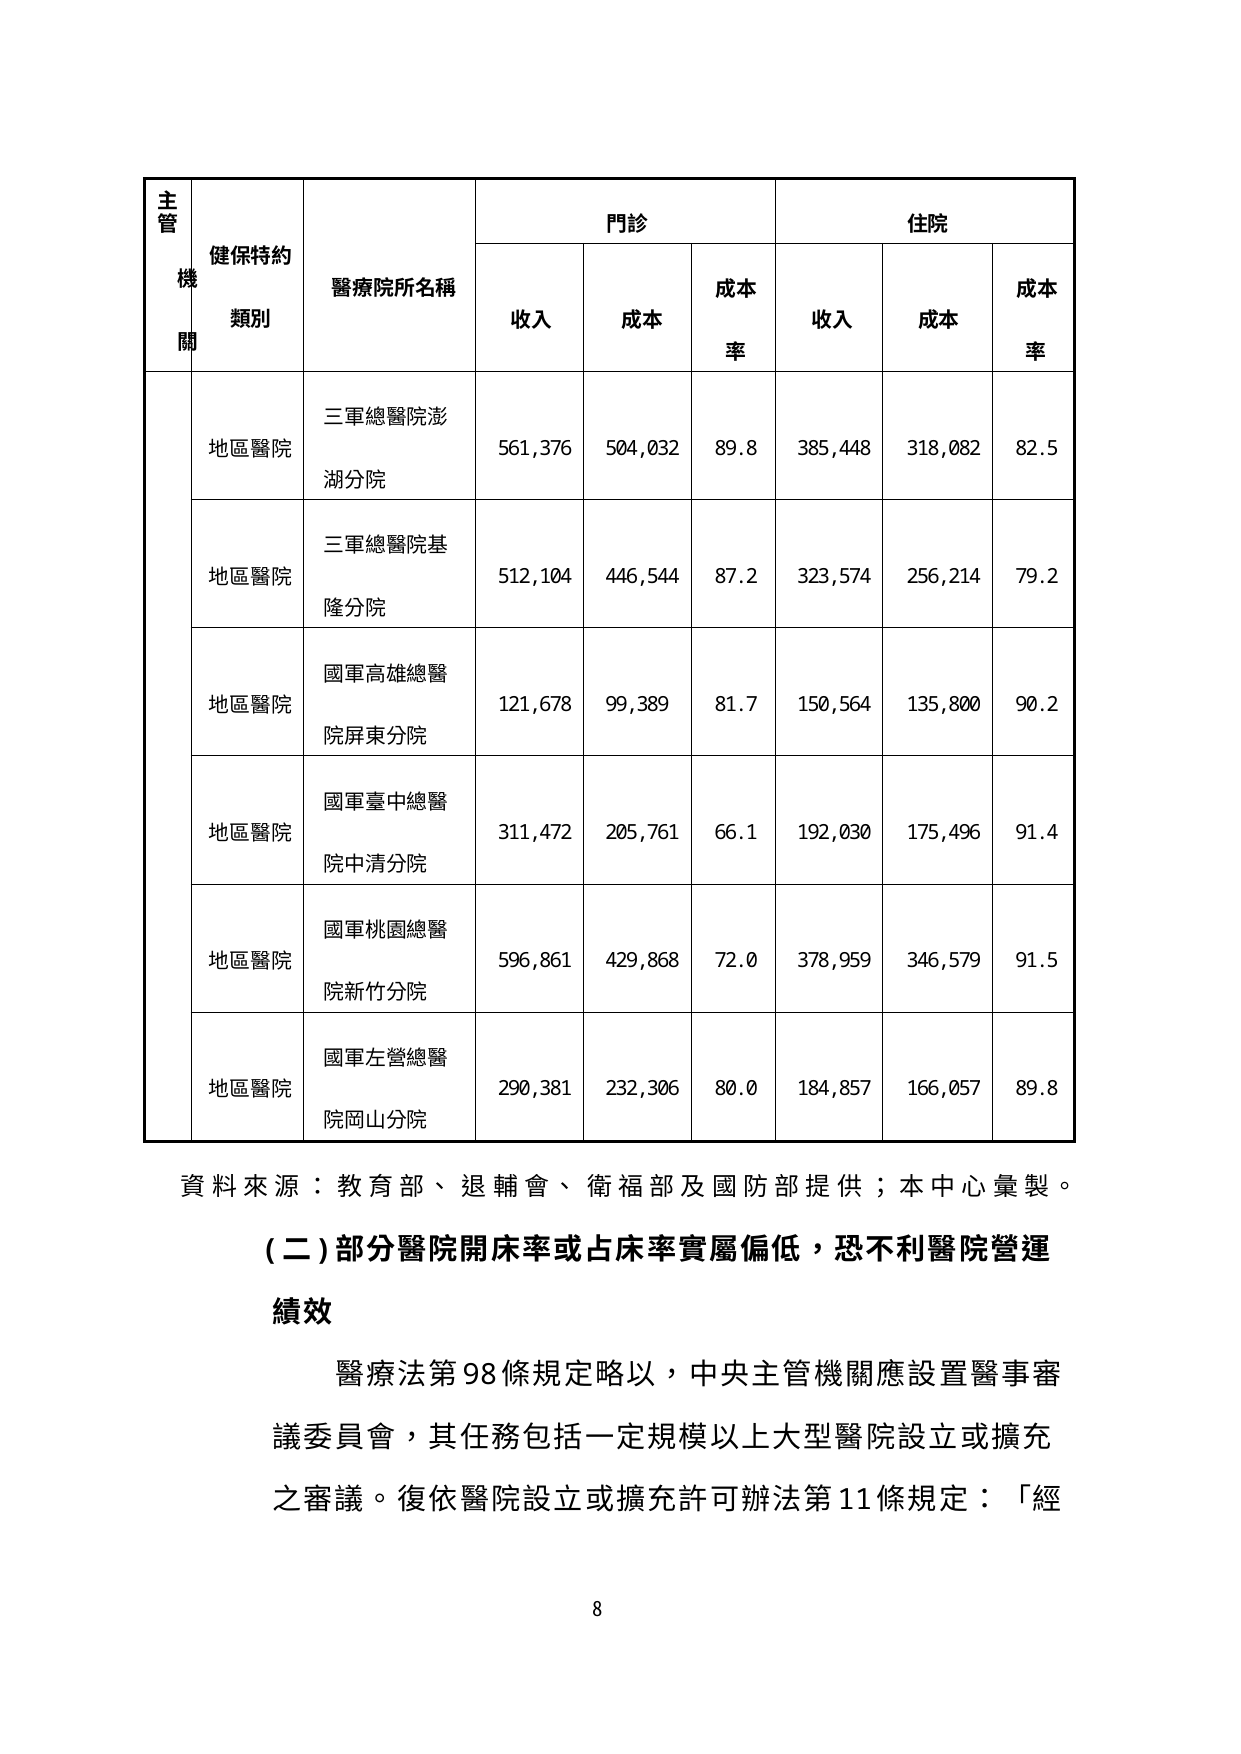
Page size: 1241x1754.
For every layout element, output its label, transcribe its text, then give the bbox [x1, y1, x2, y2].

table_cell 地區醫院 [192, 756, 303, 883]
table_header 住院 [776, 180, 1073, 243]
table_cell 國軍桃園總醫院新竹分院 [304, 885, 475, 1012]
table_cell 89.8 [993, 1013, 1073, 1140]
table_header 醫療院所名稱 [304, 180, 475, 371]
table_cell 國軍高雄總醫院屏東分院 [304, 628, 475, 755]
table_cell 79.2 [993, 500, 1073, 627]
table_cell 504,032 [584, 372, 691, 499]
table_header 健保特約類別 [192, 180, 303, 371]
table_cell 成本 [883, 244, 992, 371]
table_cell 232,306 [584, 1013, 691, 1140]
table_cell 90.2 [993, 628, 1073, 755]
table_cell 81.7 [692, 628, 775, 755]
table_cell 地區醫院 [192, 628, 303, 755]
table_cell 72.0 [692, 885, 775, 1012]
table_cell 385,448 [776, 372, 882, 499]
table_cell 地區醫院 [192, 1013, 303, 1140]
table_cell 99,389 [584, 628, 691, 755]
table_cell 地區醫院 [192, 885, 303, 1012]
table_cell 205,761 [584, 756, 691, 883]
table_cell 91.5 [993, 885, 1073, 1012]
table_cell 國軍臺中總醫院中清分院 [304, 756, 475, 883]
table_cell 446,544 [584, 500, 691, 627]
table_cell 150,564 [776, 628, 882, 755]
table_cell 323,574 [776, 500, 882, 627]
table_cell 192,030 [776, 756, 882, 883]
table_cell 135,800 [883, 628, 992, 755]
text (二)部分醫院開床率或占床率實屬偏低，恐不利醫院營運績效 [236, 1205, 1063, 1330]
table_cell 184,857 [776, 1013, 882, 1140]
table_cell 三軍總醫院澎湖分院 [304, 372, 475, 499]
table_cell 87.2 [692, 500, 775, 627]
table_cell 166,057 [883, 1013, 992, 1140]
table_cell 290,381 [476, 1013, 583, 1140]
table_cell 收入 [776, 244, 882, 371]
table_cell 378,959 [776, 885, 882, 1012]
table_header 門診 [476, 180, 775, 243]
table_cell 121,678 [476, 628, 583, 755]
table_cell 80.0 [692, 1013, 775, 1140]
table_cell 國防部 [146, 372, 191, 1140]
table_cell 地區醫院 [192, 372, 303, 499]
table_cell 91.4 [993, 756, 1073, 883]
table_header 主管 機關 [146, 180, 191, 371]
table_cell 89.8 [692, 372, 775, 499]
table_cell 561,376 [476, 372, 583, 499]
table_cell 國軍左營總醫院岡山分院 [304, 1013, 475, 1140]
table_cell 成本 [584, 244, 691, 371]
table_cell 429,868 [584, 885, 691, 1012]
table_cell 三軍總醫院基隆分院 [304, 500, 475, 627]
table_cell 成本率 [993, 244, 1073, 371]
table_cell 512,104 [476, 500, 583, 627]
table_cell 256,214 [883, 500, 992, 627]
text 資料來源：教育部、退輔會、衛福部及國防部提供；本中心彙製。 [133, 1143, 1063, 1205]
table_cell 596,861 [476, 885, 583, 1012]
table_cell 318,082 [883, 372, 992, 499]
table_cell 66.1 [692, 756, 775, 883]
table_cell 收入 [476, 244, 583, 371]
table_cell 82.5 [993, 372, 1073, 499]
text 醫療法第98條規定略以，中央主管機關應設置醫事審議委員會，其任務包括一定規模以上大型醫院設立或擴充之審議。復依醫院設立或擴充許可辦法第11條規定：「經 [266, 1330, 1063, 1518]
table_cell 地區醫院 [192, 500, 303, 627]
table_cell 311,472 [476, 756, 583, 883]
table_cell 175,496 [883, 756, 992, 883]
table_cell 346,579 [883, 885, 992, 1012]
table_cell 成本率 [692, 244, 775, 371]
